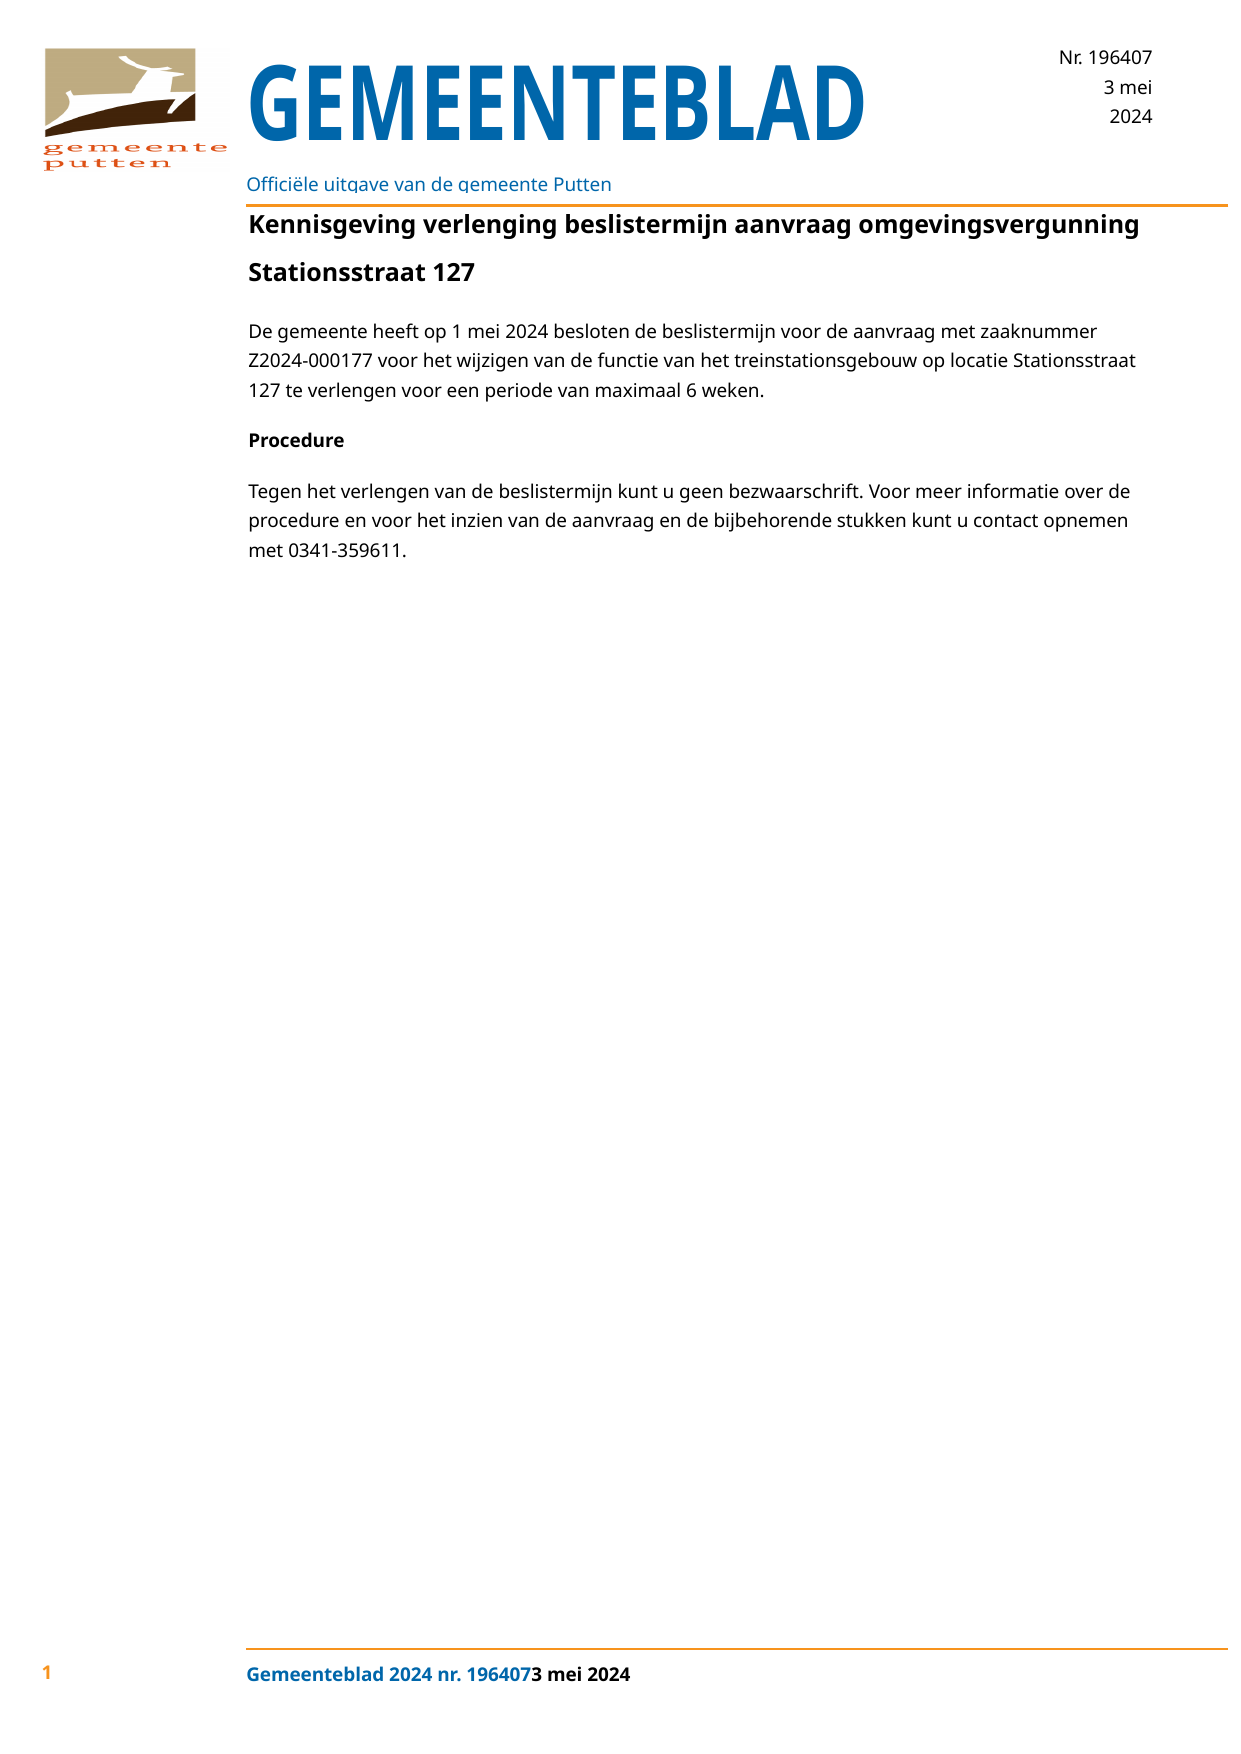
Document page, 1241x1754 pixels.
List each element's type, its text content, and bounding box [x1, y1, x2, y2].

text Tegen het verlengen van de beslistermijn kunt u geen bezwaarschrift. Voor meer informatie over de procedure en voor het inzien van de aanvraag en de bijbehorende stukken kunt u contact opnemen met 0341-359611. [248, 478, 1152, 563]
text De gemeente heeft op 1 mei 2024 besloten de beslistermijn voor de aanvraag met zaaknummer Z2024-000177 voor het wijzigen van de functie van het treinstationsgebouw op locatie Stationsstraat 127 te verlengen voor een periode van maximaal 6 weken. [248, 318, 1152, 403]
picture [41, 47, 231, 172]
text Procedure [248, 427, 1152, 453]
text Kennisgeving verlenging beslistermijn aanvraag omgevingsvergunning Stationsstraat 127 [248, 207, 1152, 288]
